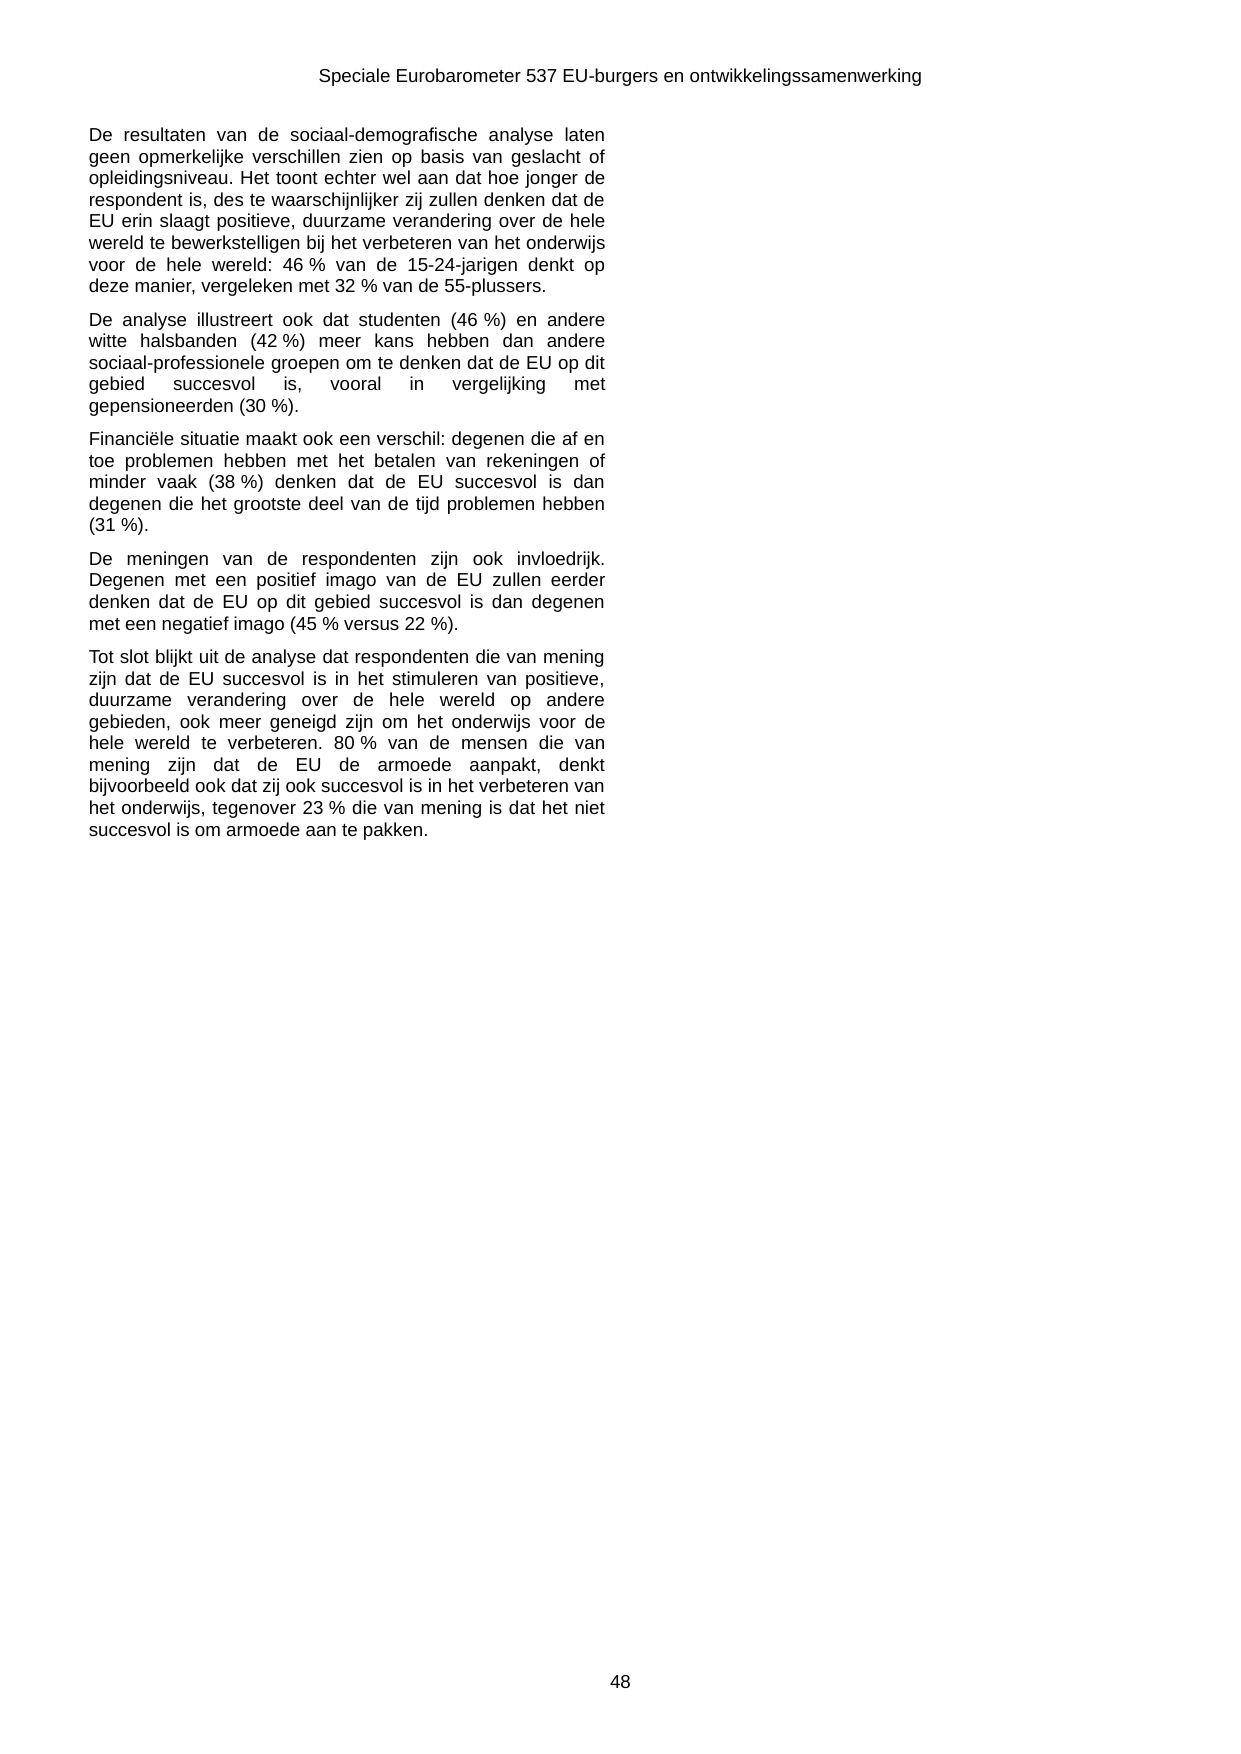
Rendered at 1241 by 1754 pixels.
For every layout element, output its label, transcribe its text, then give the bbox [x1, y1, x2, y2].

text Tot slot blijkt uit de analyse dat respondenten die van mening zijn dat de EU succesvol is in het stimuleren van positieve, duurzame verandering over de hele wereld op andere gebieden, ook meer geneigd zijn om het onderwijs voor de hele wereld te verbeteren. 80 % van de mensen die van mening zijn dat de EU de armoede aanpakt, denkt bijvoorbeeld ook dat zij ook succesvol is in het verbeteren van het onderwijs, tegenover 23 % die van mening is dat het niet succesvol is om armoede aan te pakken. [88, 646, 605, 840]
text De resultaten van de sociaal-demografische analyse laten geen opmerkelijke verschillen zien op basis van geslacht of opleidingsniveau. Het toont echter wel aan dat hoe jonger de respondent is, des te waarschijnlijker zij zullen denken dat de EU erin slaagt positieve, duurzame verandering over de hele wereld te bewerkstelligen bij het verbeteren van het onderwijs voor de hele wereld: 46 % van de 15-24-jarigen denkt op deze manier, vergeleken met 32 % van de 55-plussers. [88, 124, 605, 296]
text Financiële situatie maakt ook een verschil: degenen die af en toe problemen hebben met het betalen van rekeningen of minder vaak (38 %) denken dat de EU succesvol is dan degenen die het grootste deel van de tijd problemen hebben (31 %). [88, 428, 605, 536]
text De analyse illustreert ook dat studenten (46 %) en andere witte halsbanden (42 %) meer kans hebben dan andere sociaal-professionele groepen om te denken dat de EU op dit gebied succesvol is, vooral in vergelijking met gepensioneerden (30 %). [88, 308, 605, 416]
text De meningen van de respondenten zijn ook invloedrijk. Degenen met een positief imago van de EU zullen eerder denken dat de EU op dit gebied succesvol is dan degenen met een negatief imago (45 % versus 22 %). [88, 548, 605, 634]
